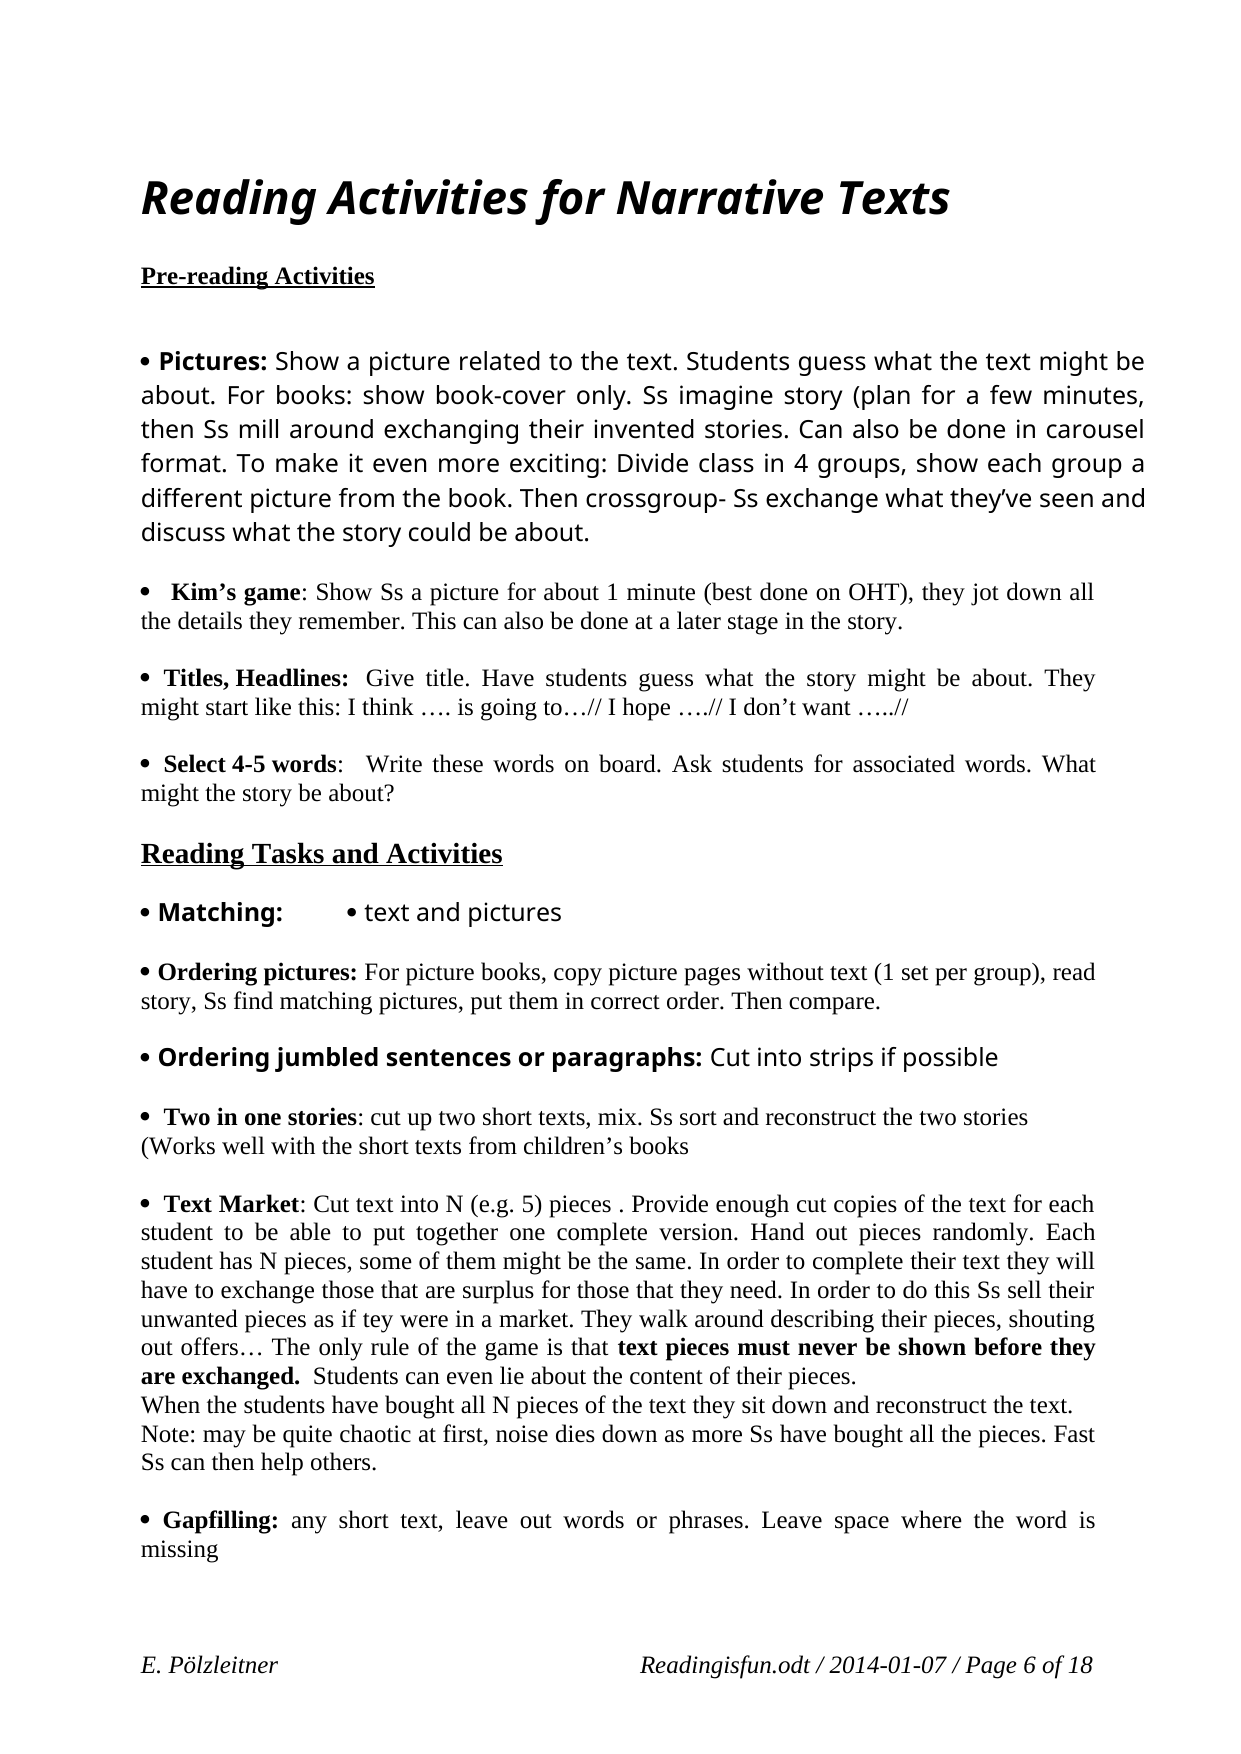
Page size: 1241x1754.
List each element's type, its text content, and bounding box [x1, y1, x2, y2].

list  Matching:  text and pictures [141, 894, 1147, 928]
text Pre-reading Activities [141, 261, 1147, 290]
text Text Market: Cut text into N (e.g. 5) pieces . Provide enough cut copies of the text for each student to be able to put together one complete version. Hand out pieces randomly. Each student has N pieces, some of them might be the same. In order to complete their text they will have to exchange those that are surplus for those that they need. In order to do this Ss sell their unwanted pieces as if tey were in a market. They walk around describing their pieces, shouting out offers… The only rule of the game is that text pieces must never be shown before they are exchanged. Students can even lie about the content of their pieces. [141, 1189, 1097, 1390]
list  Ordering jumbled sentences or paragraphs: Cut into strips if possible [141, 1040, 1147, 1074]
text  Gapfilling: any short text, leave out words or phrases. Leave space where the word is missing [141, 1505, 1097, 1562]
text  Kim’s game: Show Ss a picture for about 1 minute (best done on OHT), they jot down all the details they remember. This can also be done at a later stage in the story. [141, 577, 1097, 634]
list  Pictures: Show a picture related to the text. Students guess what the text might be about. For books: show book-cover only. Ss imagine story (plan for a few minutes, then Ss mill around exchanging their invented stories. Can also be done in carousel format. To make it even more exciting: Divide class in 4 groups, show each group a different picture from the book. Then crossgroup- Ss exchange what they’ve seen and discuss what the story could be about. [141, 344, 1147, 548]
text Reading Tasks and Activities [141, 836, 1147, 869]
text When the students have bought all N pieces of the text they sit down and reconstruct the text. [141, 1390, 1097, 1419]
text Titles, Headlines: Give title. Have students guess what the story might be about. They might start like this: I think …. is going to…// I hope ….// I don’t want …..// [141, 663, 1097, 721]
text Select 4-5 words: Write these words on board. Ask students for associated words. What might the story be about? [141, 749, 1097, 807]
text Two in one stories: cut up two short texts, mix. Ss sort and reconstruct the two stories (Works well with the short texts from children’s books [141, 1102, 1097, 1160]
text Note: may be quite chaotic at first, noise dies down as more Ss have bought all the pieces. Fast Ss can then help others. [141, 1419, 1097, 1476]
list Reading Activities for Narrative Texts [141, 166, 1147, 228]
text  Ordering pictures: For picture books, copy picture pages without text (1 set per group), read story, Ss find matching pictures, put them in correct order. Then compare. [141, 957, 1097, 1015]
